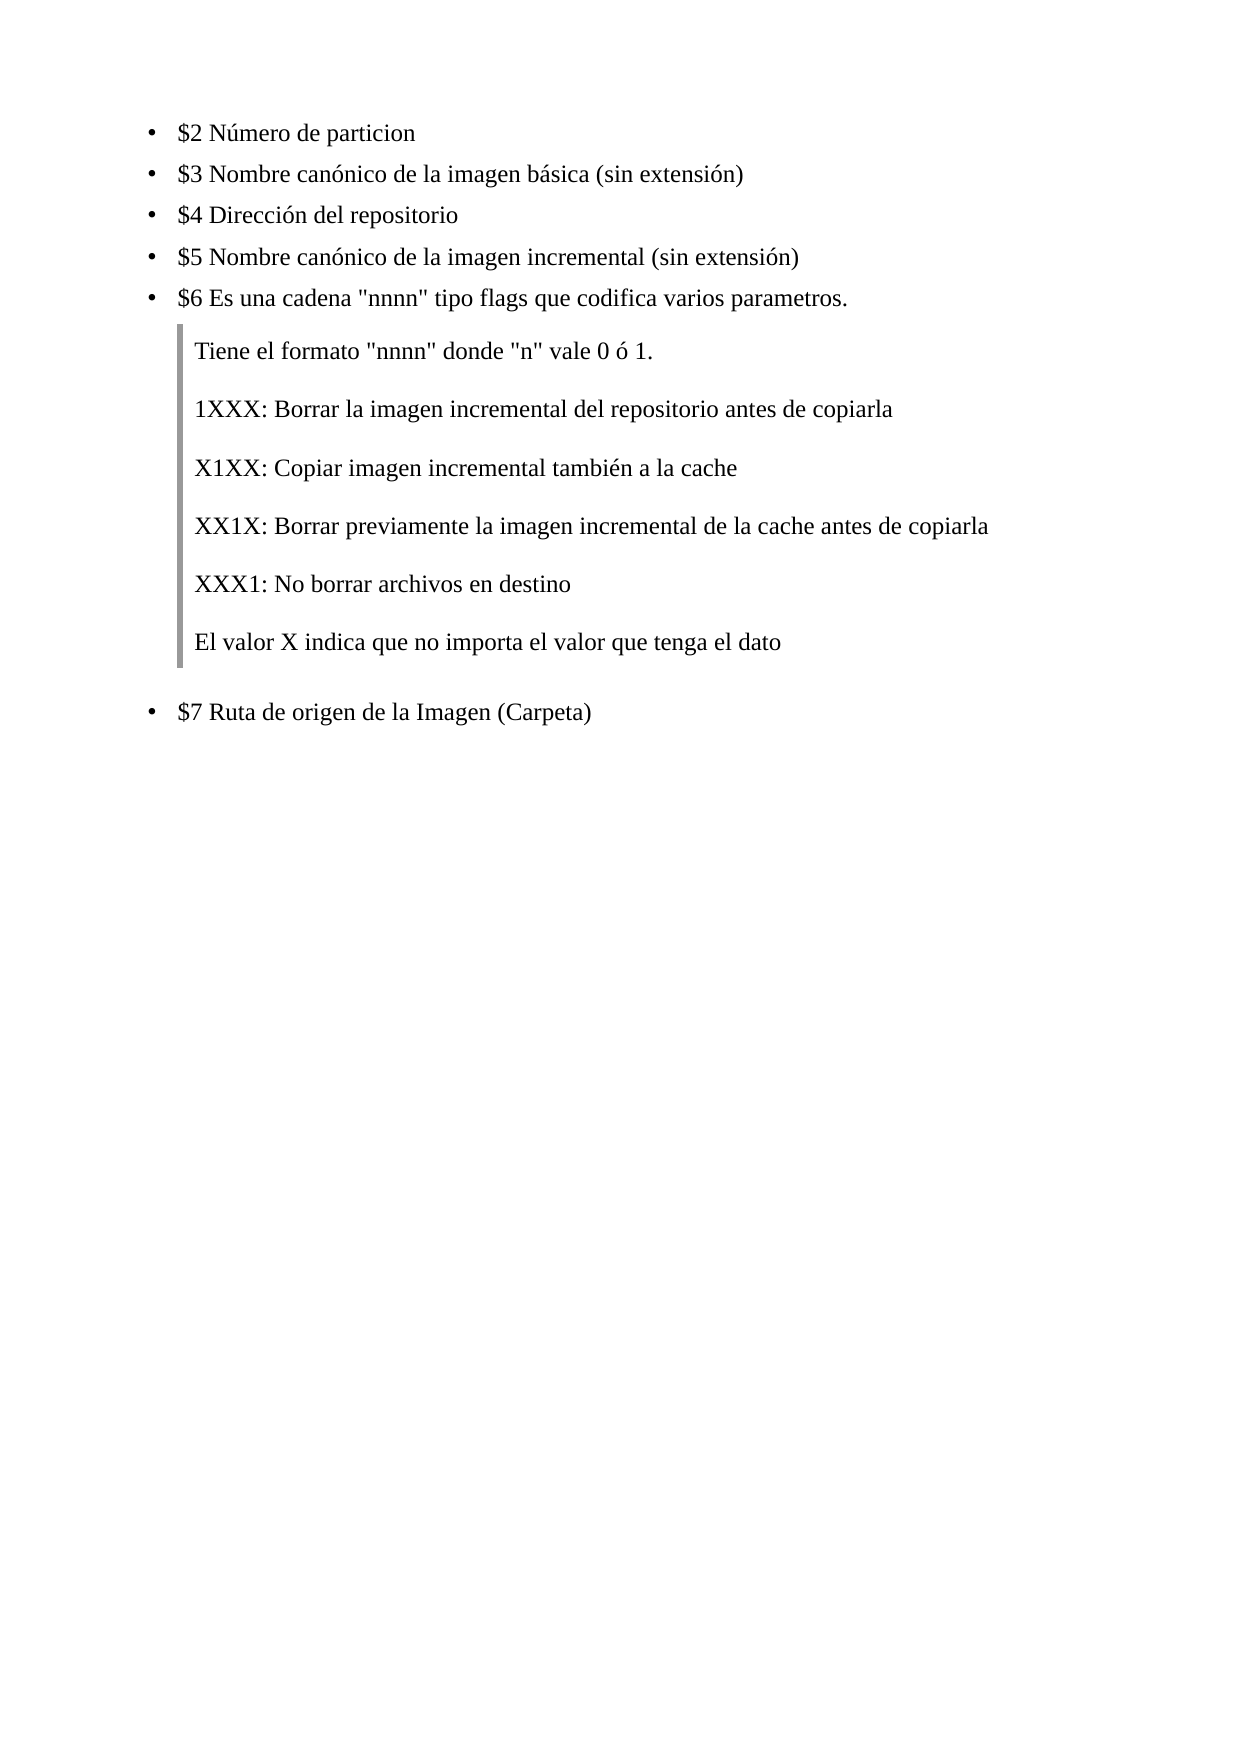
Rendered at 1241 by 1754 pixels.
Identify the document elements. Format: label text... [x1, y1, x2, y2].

text XX1X: Borrar previamente la imagen incremental de la cache antes de copiarla [183, 499, 1063, 539]
text X1XX: Copiar imagen incremental también a la cache [183, 441, 1063, 481]
list $7 Ruta de origen de la Imagen (Carpeta) [148, 697, 1122, 726]
list $6 Es una cadena "nnnn" tipo flags que codifica varios parametros. [148, 283, 1122, 312]
text XXX1: No borrar archivos en destino [183, 557, 1063, 598]
text Tiene el formato "nnnn" donde "n" vale 0 ó 1. [183, 324, 1063, 365]
list $3 Nombre canónico de la imagen básica (sin extensión) [148, 159, 1122, 188]
text El valor X indica que no importa el valor que tenga el dato [183, 616, 1063, 668]
text 1XXX: Borrar la imagen incremental del repositorio antes de copiarla [183, 383, 1063, 423]
list $2 Número de particion [148, 118, 1122, 147]
list $5 Nombre canónico de la imagen incremental (sin extensión) [148, 242, 1122, 271]
list $4 Dirección del repositorio [148, 201, 1122, 229]
